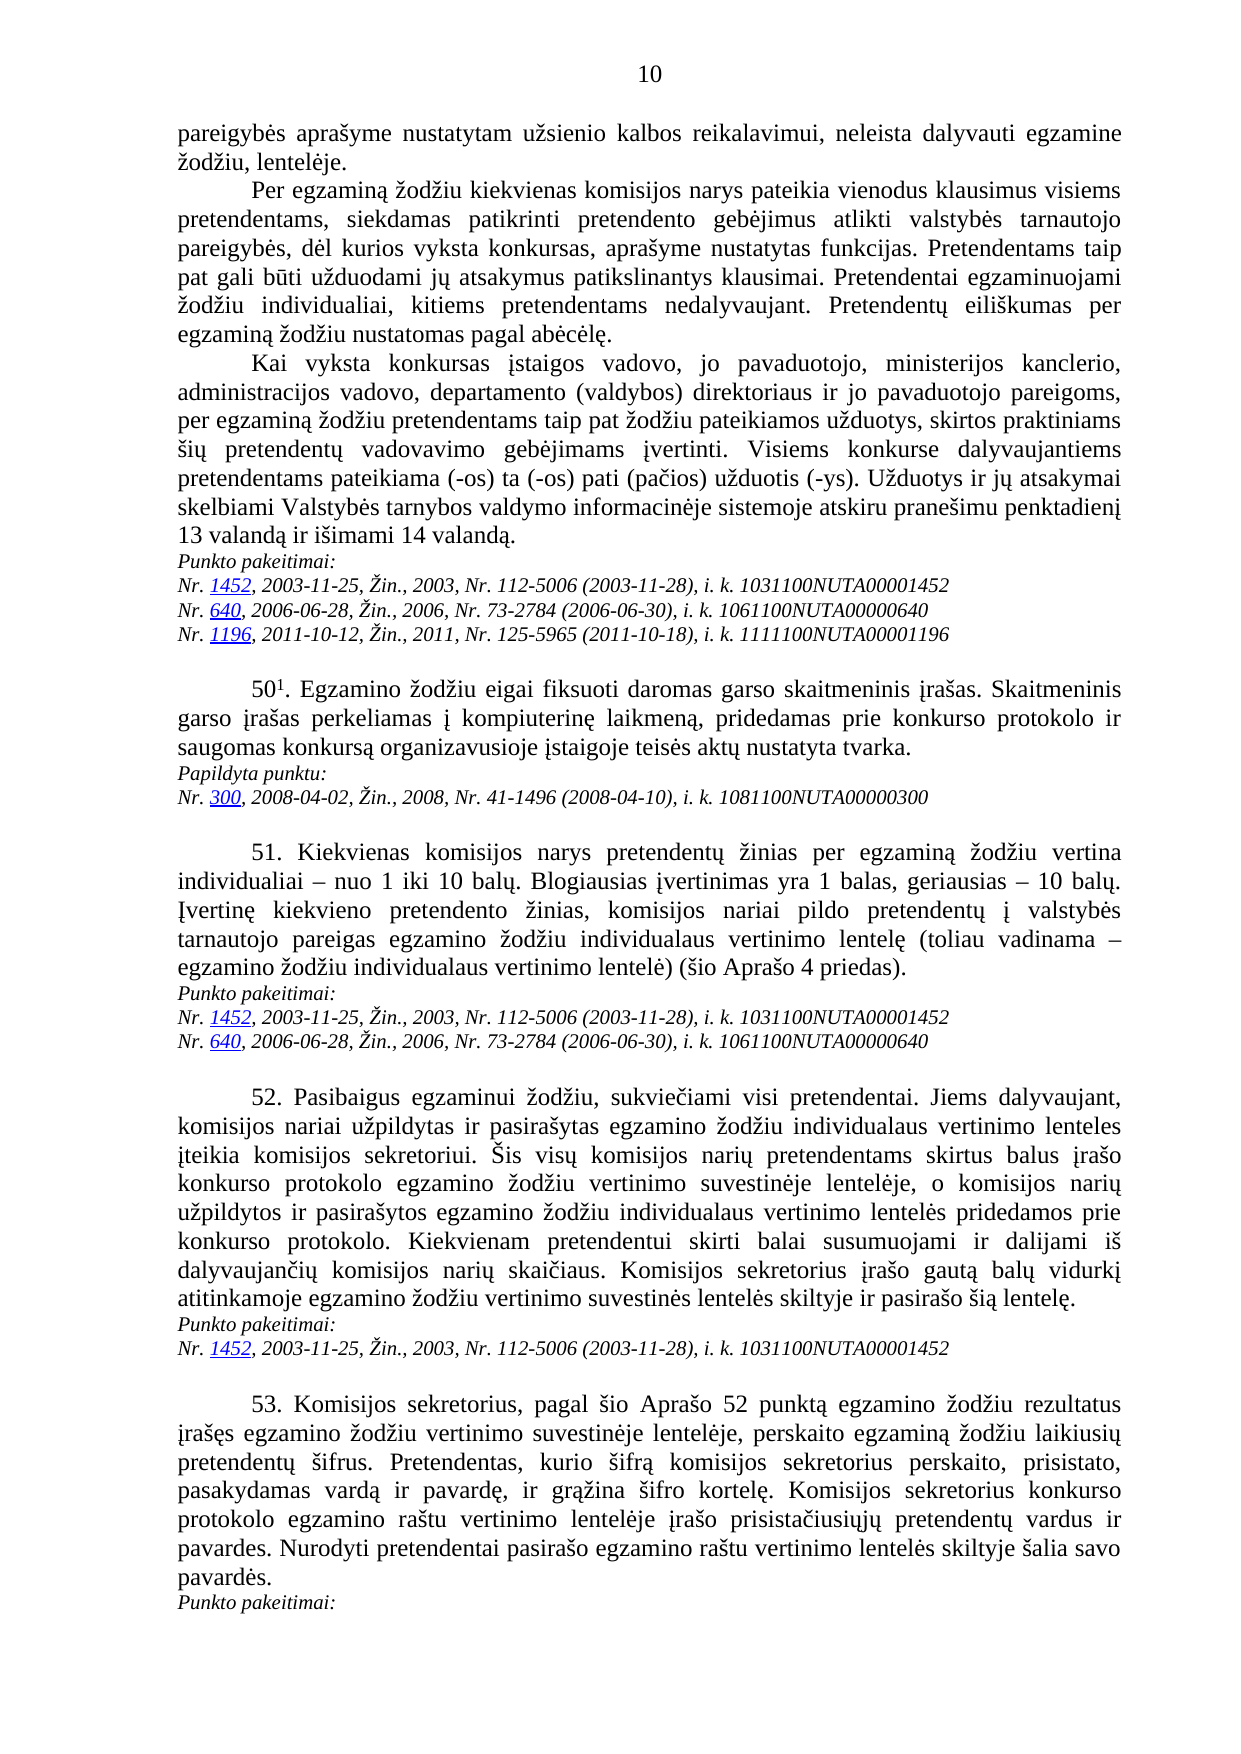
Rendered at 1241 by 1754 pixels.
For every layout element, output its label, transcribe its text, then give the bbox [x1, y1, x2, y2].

text 51. Kiekvienas komisijos narys pretendentų žinias per egzaminą žodžiu vertina individualiai – nuo 1 iki 10 balų. Blogiausias įvertinimas yra 1 balas, geriausias – 10 balų. Įvertinę kiekvieno pretendento žinias, komisijos nariai pildo pretendentų į valstybės tarnautojo pareigas egzamino žodžiu individualaus vertinimo lentelę (toliau vadinama – egzamino žodžiu individualaus vertinimo lentelė) (šio Aprašo 4 priedas). [177, 837, 1122, 981]
text Kai vyksta konkursas įstaigos vadovo, jo pavaduotojo, ministerijos kanclerio, administracijos vadovo, departamento (valdybos) direktoriaus ir jo pavaduotojo pareigoms, per egzaminą žodžiu pretendentams taip pat žodžiu pateikiamos užduotys, skirtos praktiniams šių pretendentų vadovavimo gebėjimams įvertinti. Visiems konkurse dalyvaujantiems pretendentams pateikiama (-os) ta (-os) pati (pačios) užduotis (-ys). Užduotys ir jų atsakymai skelbiami Valstybės tarnybos valdymo informacinėje sistemoje atskiru pranešimu penktadienį 13 valandą ir išimami 14 valandą. [177, 348, 1122, 549]
text Nr. 1452, 2003-11-25, Žin., 2003, Nr. 112-5006 (2003-11-28), i. k. 1031100NUTA00001452 [177, 1005, 1122, 1029]
text Punkto pakeitimai: [177, 549, 1122, 573]
text 53. Komisijos sekretorius, pagal šio Aprašo 52 punktą egzamino žodžiu rezultatus įrašęs egzamino žodžiu vertinimo suvestinėje lentelėje, perskaito egzaminą žodžiu laikiusių pretendentų šifrus. Pretendentas, kurio šifrą komisijos sekretorius perskaito, prisistato, pasakydamas vardą ir pavardę, ir grąžina šifro kortelę. Komisijos sekretorius konkurso protokolo egzamino raštu vertinimo lentelėje įrašo prisistačiusiųjų pretendentų vardus ir pavardes. Nurodyti pretendentai pasirašo egzamino raštu vertinimo lentelės skiltyje šalia savo pavardės. [177, 1389, 1122, 1590]
text Punkto pakeitimai: [177, 1590, 1122, 1614]
text Papildyta punktu: [177, 761, 1122, 785]
text Nr. 640, 2006-06-28, Žin., 2006, Nr. 73-2784 (2006-06-30), i. k. 1061100NUTA00000640 [177, 1029, 1122, 1053]
text Nr. 300, 2008-04-02, Žin., 2008, Nr. 41-1496 (2008-04-10), i. k. 1081100NUTA00000300 [177, 785, 1122, 809]
text Punkto pakeitimai: [177, 1312, 1122, 1336]
text 52. Pasibaigus egzaminui žodžiu, sukviečiami visi pretendentai. Jiems dalyvaujant, komisijos nariai užpildytas ir pasirašytas egzamino žodžiu individualaus vertinimo lenteles įteikia komisijos sekretoriui. Šis visų komisijos narių pretendentams skirtus balus įrašo konkurso protokolo egzamino žodžiu vertinimo suvestinėje lentelėje, o komisijos narių užpildytos ir pasirašytos egzamino žodžiu individualaus vertinimo lentelės pridedamos prie konkurso protokolo. Kiekvienam pretendentui skirti balai susumuojami ir dalijami iš dalyvaujančių komisijos narių skaičiaus. Komisijos sekretorius įrašo gautą balų vidurkį atitinkamoje egzamino žodžiu vertinimo suvestinės lentelės skiltyje ir pasirašo šią lentelę. [177, 1082, 1122, 1312]
text Nr. 1452, 2003-11-25, Žin., 2003, Nr. 112-5006 (2003-11-28), i. k. 1031100NUTA00001452 [177, 1336, 1122, 1360]
text Nr. 1452, 2003-11-25, Žin., 2003, Nr. 112-5006 (2003-11-28), i. k. 1031100NUTA00001452 [177, 573, 1122, 597]
text Nr. 640, 2006-06-28, Žin., 2006, Nr. 73-2784 (2006-06-30), i. k. 1061100NUTA00000640 [177, 597, 1122, 622]
text pareigybės aprašyme nustatytam užsienio kalbos reikalavimui, neleista dalyvauti egzamine žodžiu, lentelėje. [177, 118, 1122, 176]
text 501. Egzamino žodžiu eigai fiksuoti daromas garso skaitmeninis įrašas. Skaitmeninis garso įrašas perkeliamas į kompiuterinę laikmeną, pridedamas prie konkurso protokolo ir saugomas konkursą organizavusioje įstaigoje teisės aktų nustatyta tvarka. [177, 674, 1122, 761]
text Per egzaminą žodžiu kiekvienas komisijos narys pateikia vienodus klausimus visiems pretendentams, siekdamas patikrinti pretendento gebėjimus atlikti valstybės tarnautojo pareigybės, dėl kurios vyksta konkursas, aprašyme nustatytas funkcijas. Pretendentams taip pat gali būti užduodami jų atsakymus patikslinantys klausimai. Pretendentai egzaminuojami žodžiu individualiai, kitiems pretendentams nedalyvaujant. Pretendentų eiliškumas per egzaminą žodžiu nustatomas pagal abėcėlę. [177, 176, 1122, 348]
text Punkto pakeitimai: [177, 981, 1122, 1005]
text Nr. 1196, 2011-10-12, Žin., 2011, Nr. 125-5965 (2011-10-18), i. k. 1111100NUTA00001196 [177, 622, 1122, 646]
